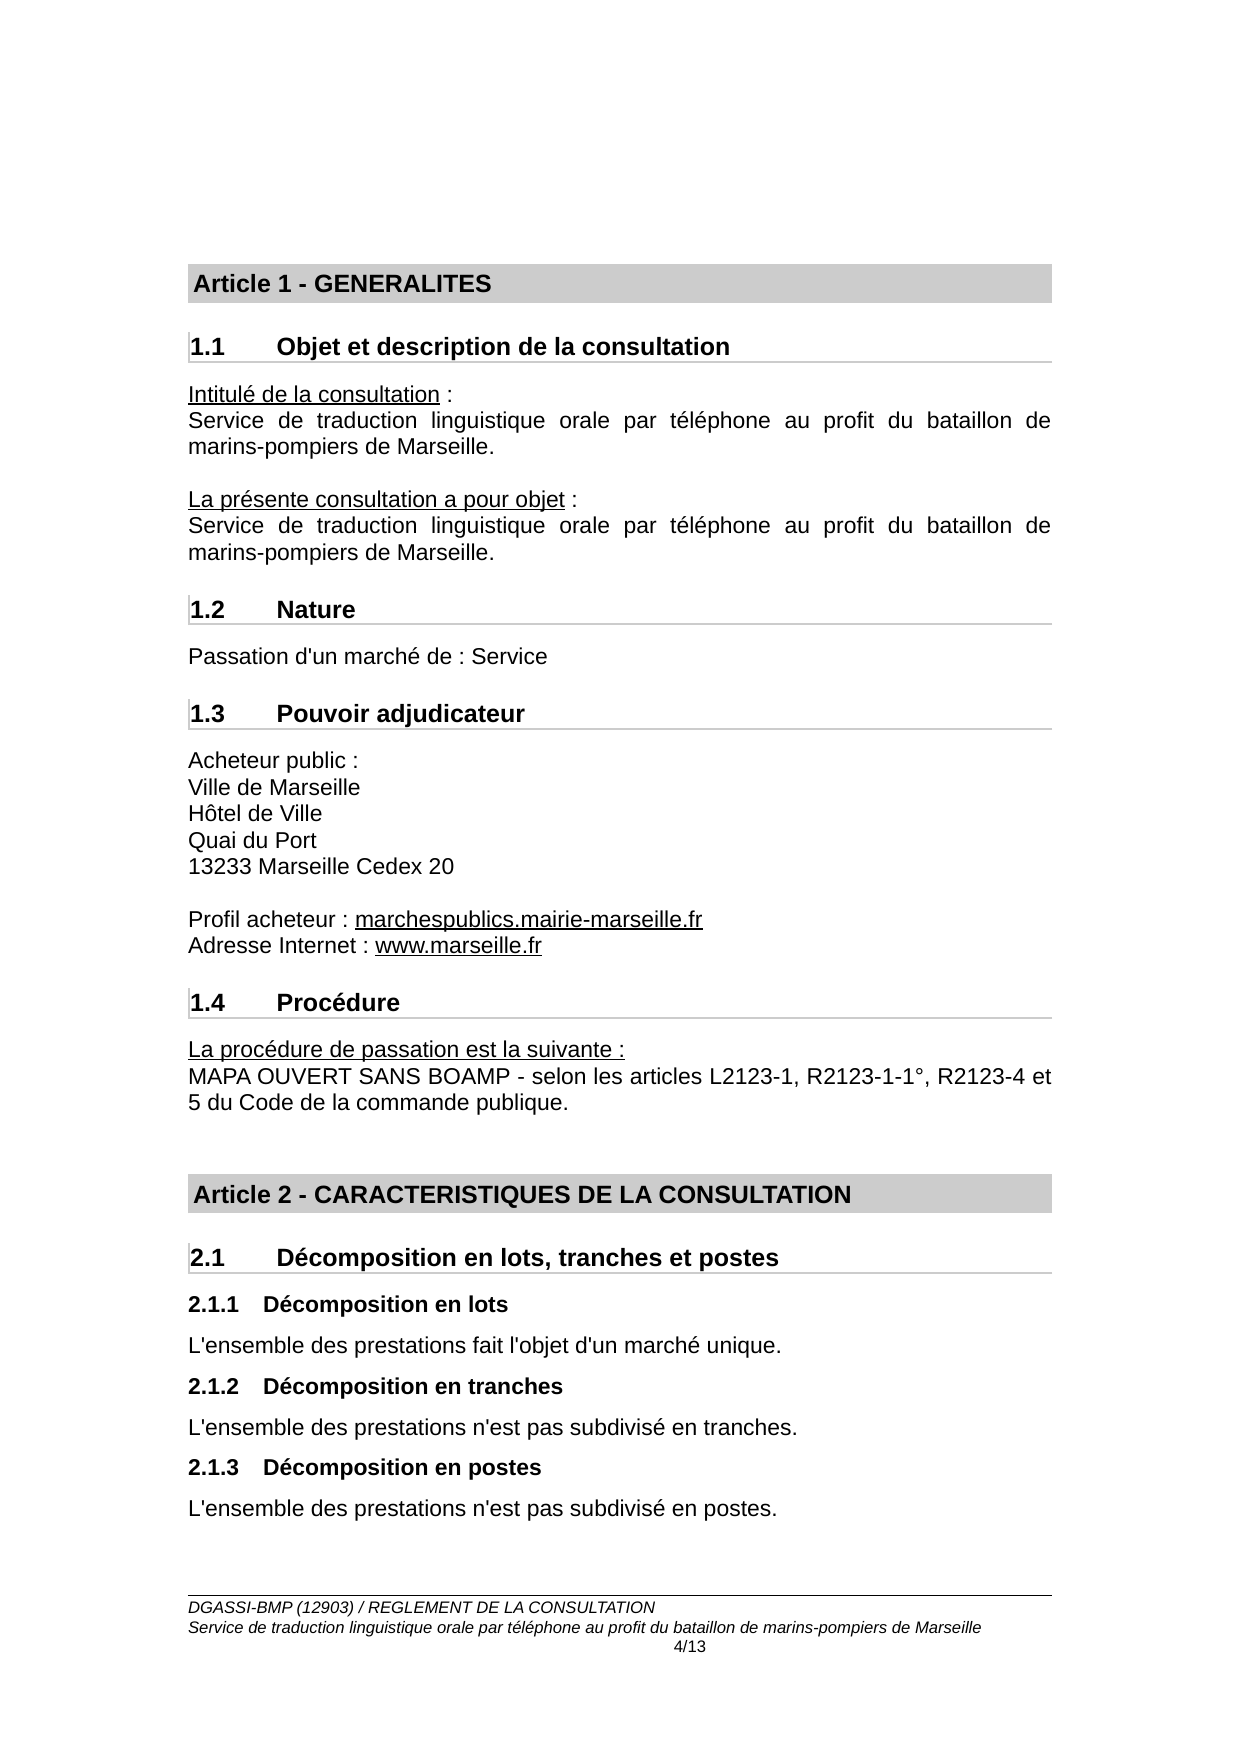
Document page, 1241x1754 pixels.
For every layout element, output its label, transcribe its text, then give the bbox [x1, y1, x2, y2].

text L'ensemble des prestations n'est pas subdivisé en tranches. [188, 1414, 1052, 1440]
subtitle Objet et description de la consultation [190, 332, 1052, 361]
text Quai du Port [188, 827, 1052, 853]
text L'ensemble des prestations fait l'objet d'un marché unique. [188, 1332, 1052, 1358]
subtitle Procédure [190, 988, 1052, 1017]
text Service de traduction linguistique orale par téléphone au profit du bataillon de marins-pompiers de Marseille. [188, 512, 1052, 565]
text 2.1.1 Décomposition en lots [188, 1291, 1052, 1318]
subtitle Nature [188, 594, 1052, 623]
subtitle Décomposition en lots, tranches et postes [190, 1243, 1052, 1272]
text Service de traduction linguistique orale par téléphone au profit du bataillon de marins-pompiers de Marseille. [188, 407, 1052, 460]
text Passation d'un marché de : Service [188, 643, 1052, 669]
text La procédure de passation est la suivante : [188, 1036, 1052, 1063]
subtitle CARACTERISTIQUES DE LA CONSULTATION [190, 1177, 1050, 1211]
text 2.1.2 Décomposition en tranches [188, 1373, 1052, 1399]
text MAPA OUVERT SANS BOAMP - selon les articles L2123-1, R2123-1-1°, R2123-4 et 5 du Code de la commande publique. [188, 1063, 1052, 1115]
text Adresse Internet : www.marseille.fr [188, 932, 1052, 958]
text Intitulé de la consultation : [188, 381, 1052, 407]
text 13233 Marseille Cedex 20 [188, 853, 1052, 879]
subtitle Pouvoir adjudicateur [190, 699, 1052, 728]
subtitle GENERALITES [190, 266, 1050, 300]
text Profil acheteur : marchespublics.mairie-marseille.fr [188, 906, 1052, 932]
text Acheteur public : [188, 747, 1052, 774]
text Hôtel de Ville [188, 800, 1052, 827]
text 2.1.3 Décomposition en postes [188, 1454, 1052, 1481]
text L'ensemble des prestations n'est pas subdivisé en postes. [188, 1495, 1052, 1521]
text Ville de Marseille [188, 774, 1052, 800]
text La présente consultation a pour objet : [188, 486, 1052, 512]
